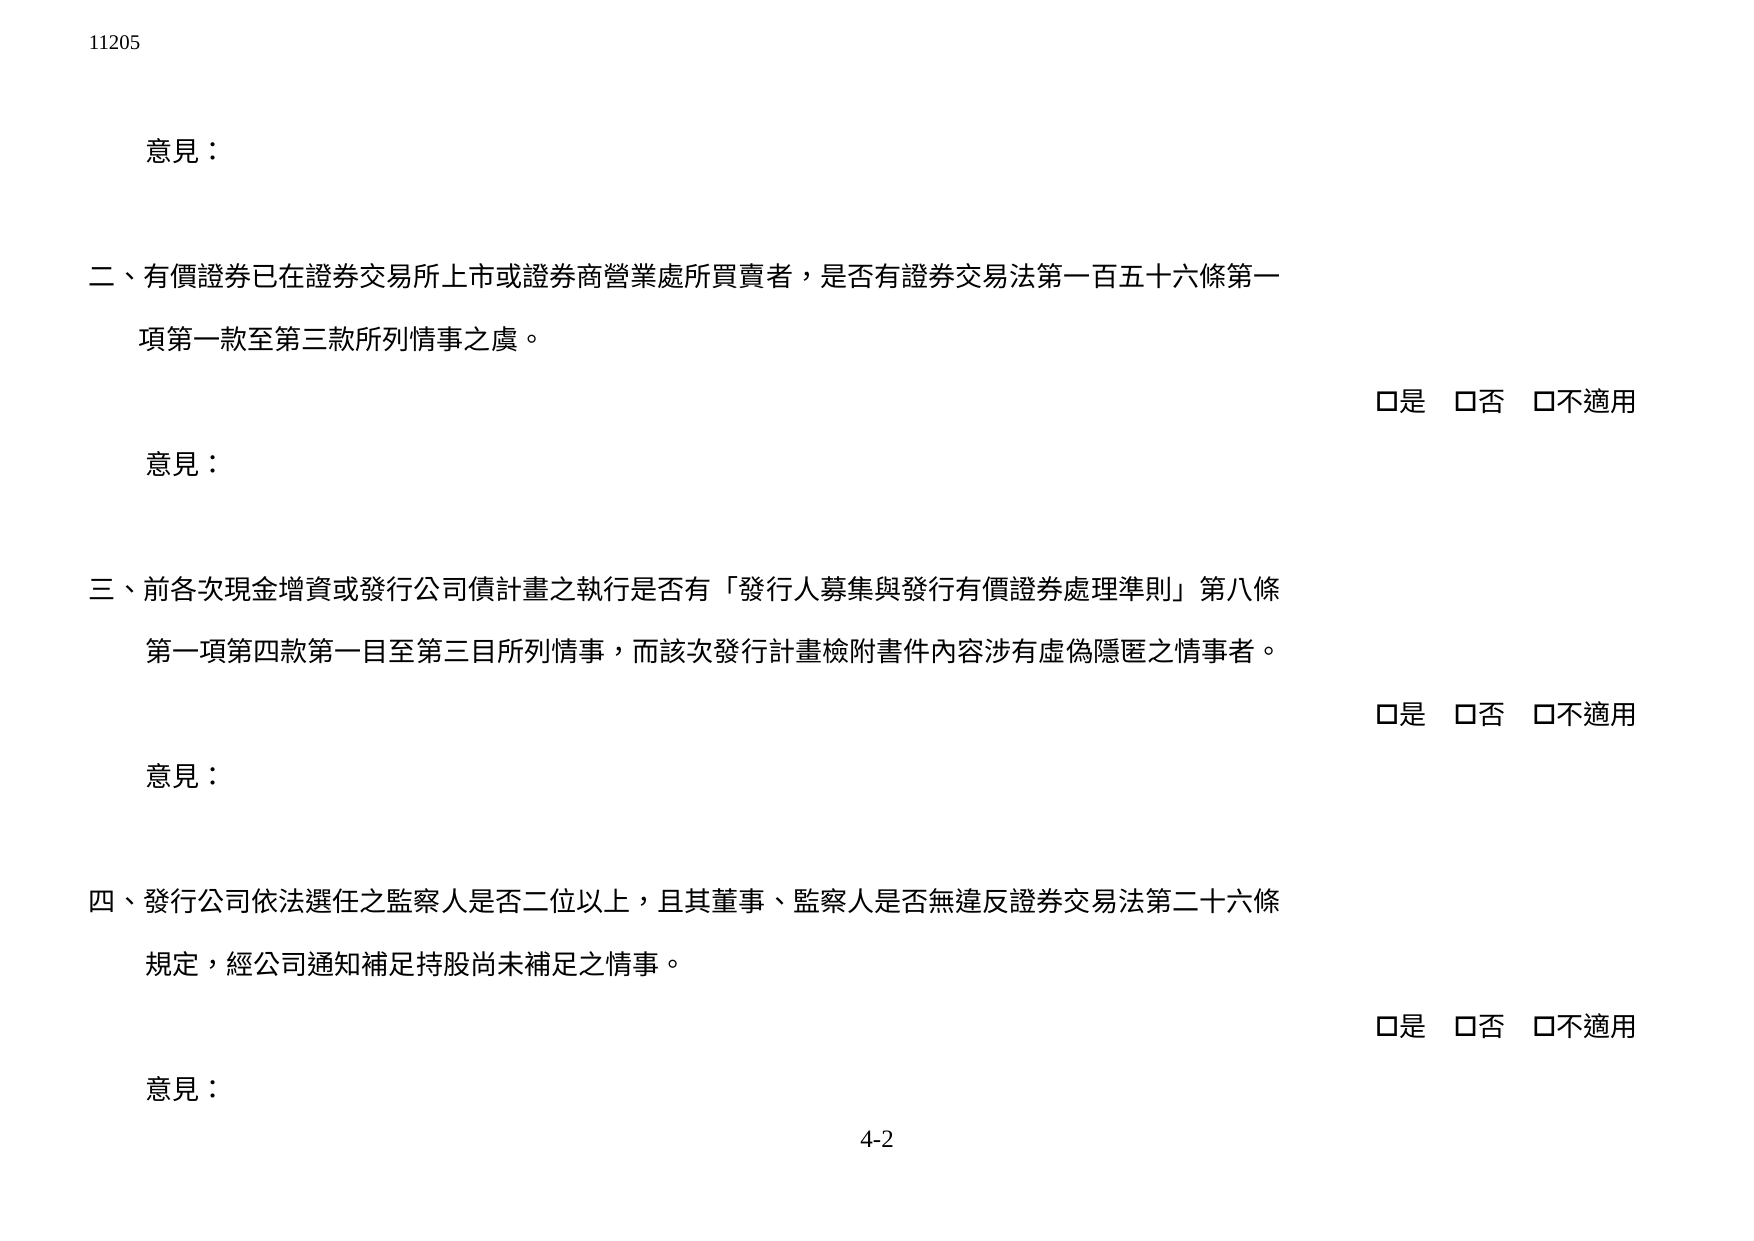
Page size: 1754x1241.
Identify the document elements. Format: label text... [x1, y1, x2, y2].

text 是 否 不適用 [89, 358, 1638, 421]
text 意見： [139, 108, 1295, 171]
text 二、有價證券已在證券交易所上市或證券商營業處所買賣者，是否有證券交易法第一百五十六條第一項第一款至第三款所列情事之虞。 [89, 233, 1295, 358]
text 三、前各次現金增資或發行公司債計畫之執行是否有「發行人募集與發行有價證券處理準則」第八條第一項第四款第一目至第三目所列情事，而該次發行計畫檢附書件內容涉有虛偽隱匿之情事者。 [89, 546, 1295, 671]
text 四、發行公司依法選任之監察人是否二位以上，且其董事、監察人是否無違反證券交易法第二十六條規定，經公司通知補足持股尚未補足之情事。 [89, 858, 1295, 983]
text 意見： [139, 421, 1295, 483]
text 是 否 不適用 [89, 983, 1638, 1046]
text 意見： [139, 733, 1295, 796]
text 意見： [139, 1046, 1295, 1108]
text 是 否 不適用 [89, 671, 1638, 733]
